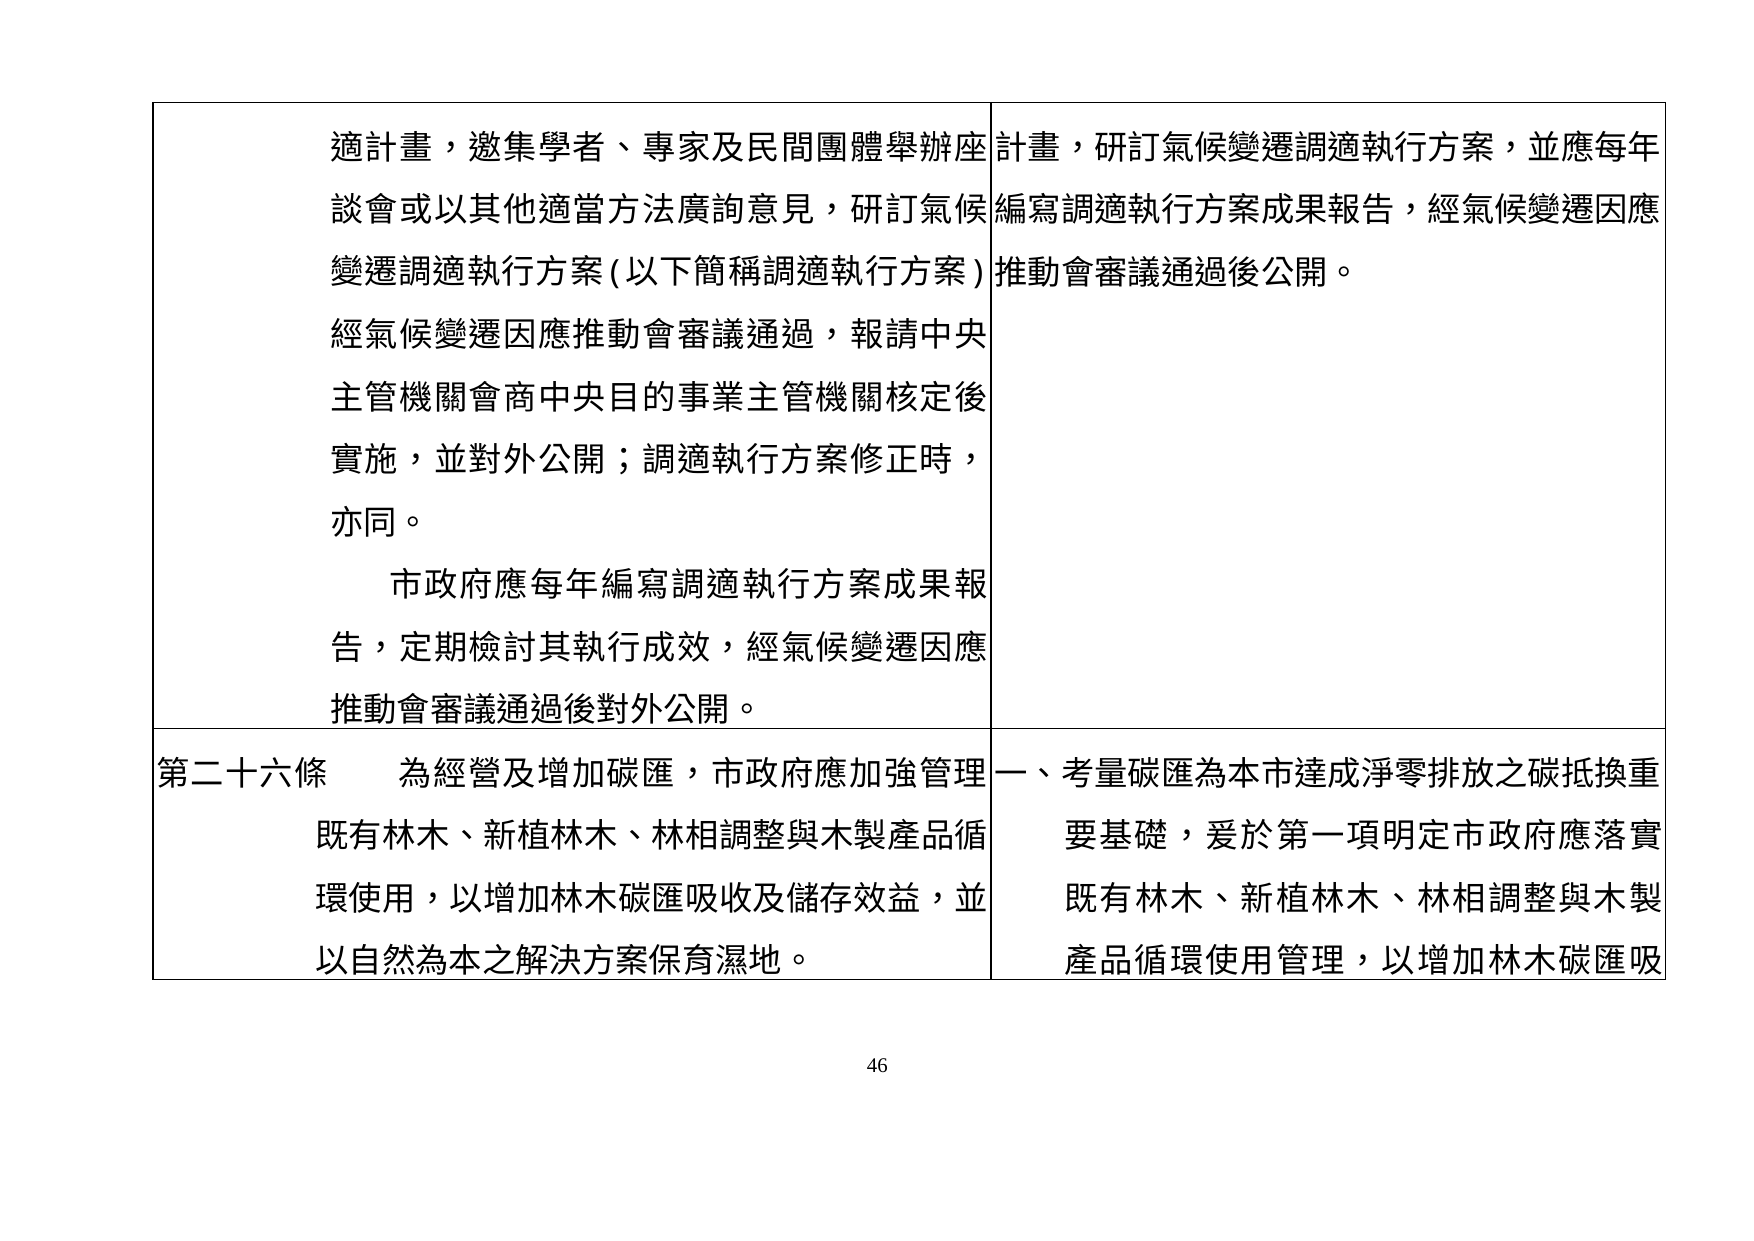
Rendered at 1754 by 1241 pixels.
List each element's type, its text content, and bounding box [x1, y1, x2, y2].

table_cell 一、考量碳匯為本市達成淨零排放之碳抵換重要基礎，爰於第一項明定市政府應落實既有林木、新植林木、林相調整與木製產品循環使用管理，以增加林木碳匯吸 [992, 729, 1665, 979]
table_cell 第二十六條 為經營及增加碳匯，市政府應加強管理既有林木、新植林木、林相調整與木製產品循環使用，以增加林木碳匯吸收及儲存效益，並以自然為本之解決方案保育濕地。 [154, 729, 990, 979]
table_cell 計畫，研訂氣候變遷調適執行方案，並應每年編寫調適執行方案成果報告，經氣候變遷因應推動會審議通過後公開。 [992, 103, 1665, 728]
table_cell 適計畫，邀集學者、專家及民間團體舉辦座談會或以其他適當方法廣詢意見，研訂氣候變遷調適執行方案(以下簡稱調適執行方案)經氣候變遷因應推動會審議通過，報請中央主管機關會商中央目的事業主管機關核定後實施，並對外公開；調適執行方案修正時，亦同。 市政府應每年編寫調適執行方案成果報告，定期檢討其執行成效，經氣候變遷因應推動會審議通過後對外公開。 [154, 103, 990, 728]
